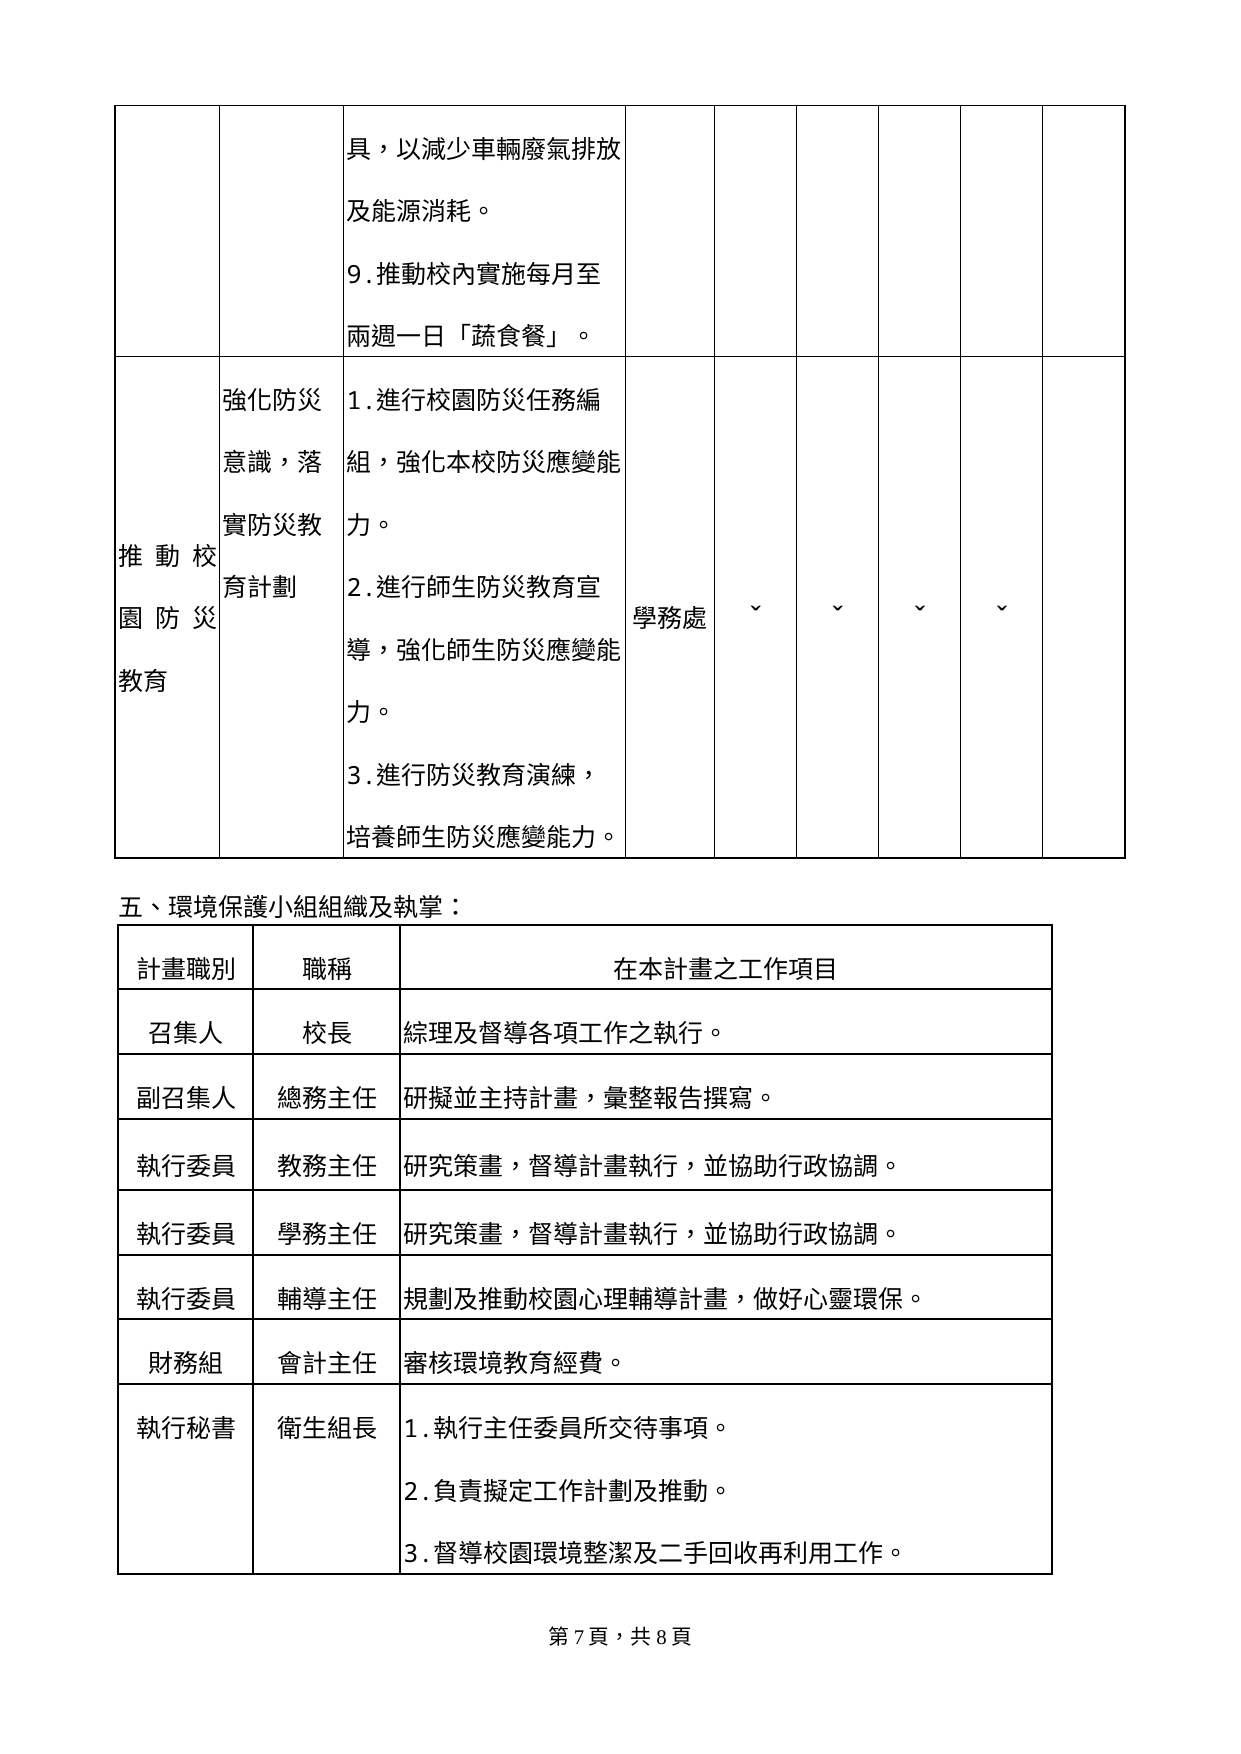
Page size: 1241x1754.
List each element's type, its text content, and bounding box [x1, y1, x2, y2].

table_cell 強化防災意識，落實防災教育計劃 [220, 357, 343, 857]
table_cell [961, 106, 1042, 356]
table_cell [116, 106, 219, 356]
table_header 計畫職別 [119, 926, 252, 988]
table_cell 教務主任 [254, 1120, 399, 1189]
table_cell 審核環境教育經費。 [401, 1320, 1051, 1383]
text 五、環境保護小組組織及執掌： [118, 887, 1122, 924]
table_header 職稱 [254, 926, 399, 988]
table_cell ˇ [961, 357, 1042, 857]
table_cell 研擬並主持計畫，彙整報告撰寫。 [401, 1055, 1051, 1117]
table_cell 研究策畫，督導計畫執行，並協助行政協調。 [401, 1191, 1051, 1254]
table_cell 執行秘書 [119, 1385, 252, 1572]
table_cell 校長 [254, 990, 399, 1053]
table_cell 執行委員 [119, 1256, 252, 1318]
table_cell 規劃及推動校園心理輔導計畫，做好心靈環保。 [401, 1256, 1051, 1318]
table_cell 執行委員 [119, 1120, 252, 1189]
table_header 在本計畫之工作項目 [401, 926, 1051, 988]
table_cell 學務處 [626, 357, 714, 857]
table_cell 總務主任 [254, 1055, 399, 1117]
table_cell 財務組 [119, 1320, 252, 1383]
table_cell 1.進行校園防災任務編組，強化本校防災應變能力。 2.進行師生防災教育宣導，強化師生防災應變能力。 3.進行防災教育演練，培養師生防災應變能力。 [344, 357, 625, 857]
table_cell 具，以減少車輛廢氣排放及能源消耗。 9.推動校內實施每月至兩週一日「蔬食餐」。 [344, 106, 625, 356]
table_cell 學務主任 [254, 1191, 399, 1254]
table_cell 推動校園防災教育 [116, 357, 219, 857]
table_cell [1043, 106, 1124, 356]
table_cell 副召集人 [119, 1055, 252, 1117]
table_cell [879, 106, 960, 356]
table_cell ˇ [715, 357, 796, 857]
table_cell ˇ [879, 357, 960, 857]
table_cell [715, 106, 796, 356]
table_cell 綜理及督導各項工作之執行。 [401, 990, 1051, 1053]
table_cell 會計主任 [254, 1320, 399, 1383]
table_cell 召集人 [119, 990, 252, 1053]
table_cell 研究策畫，督導計畫執行，並協助行政協調。 [401, 1120, 1051, 1189]
table_cell 衛生組長 [254, 1385, 399, 1572]
table_cell [1043, 357, 1124, 857]
table_cell ˇ [797, 357, 878, 857]
table_cell 輔導主任 [254, 1256, 399, 1318]
table_cell 1.執行主任委員所交待事項。 2.負責擬定工作計劃及推動。 3.督導校園環境整潔及二手回收再利用工作。 [401, 1385, 1051, 1572]
table_cell [797, 106, 878, 356]
table_cell [220, 106, 343, 356]
table_cell [626, 106, 714, 356]
table_cell 執行委員 [119, 1191, 252, 1254]
